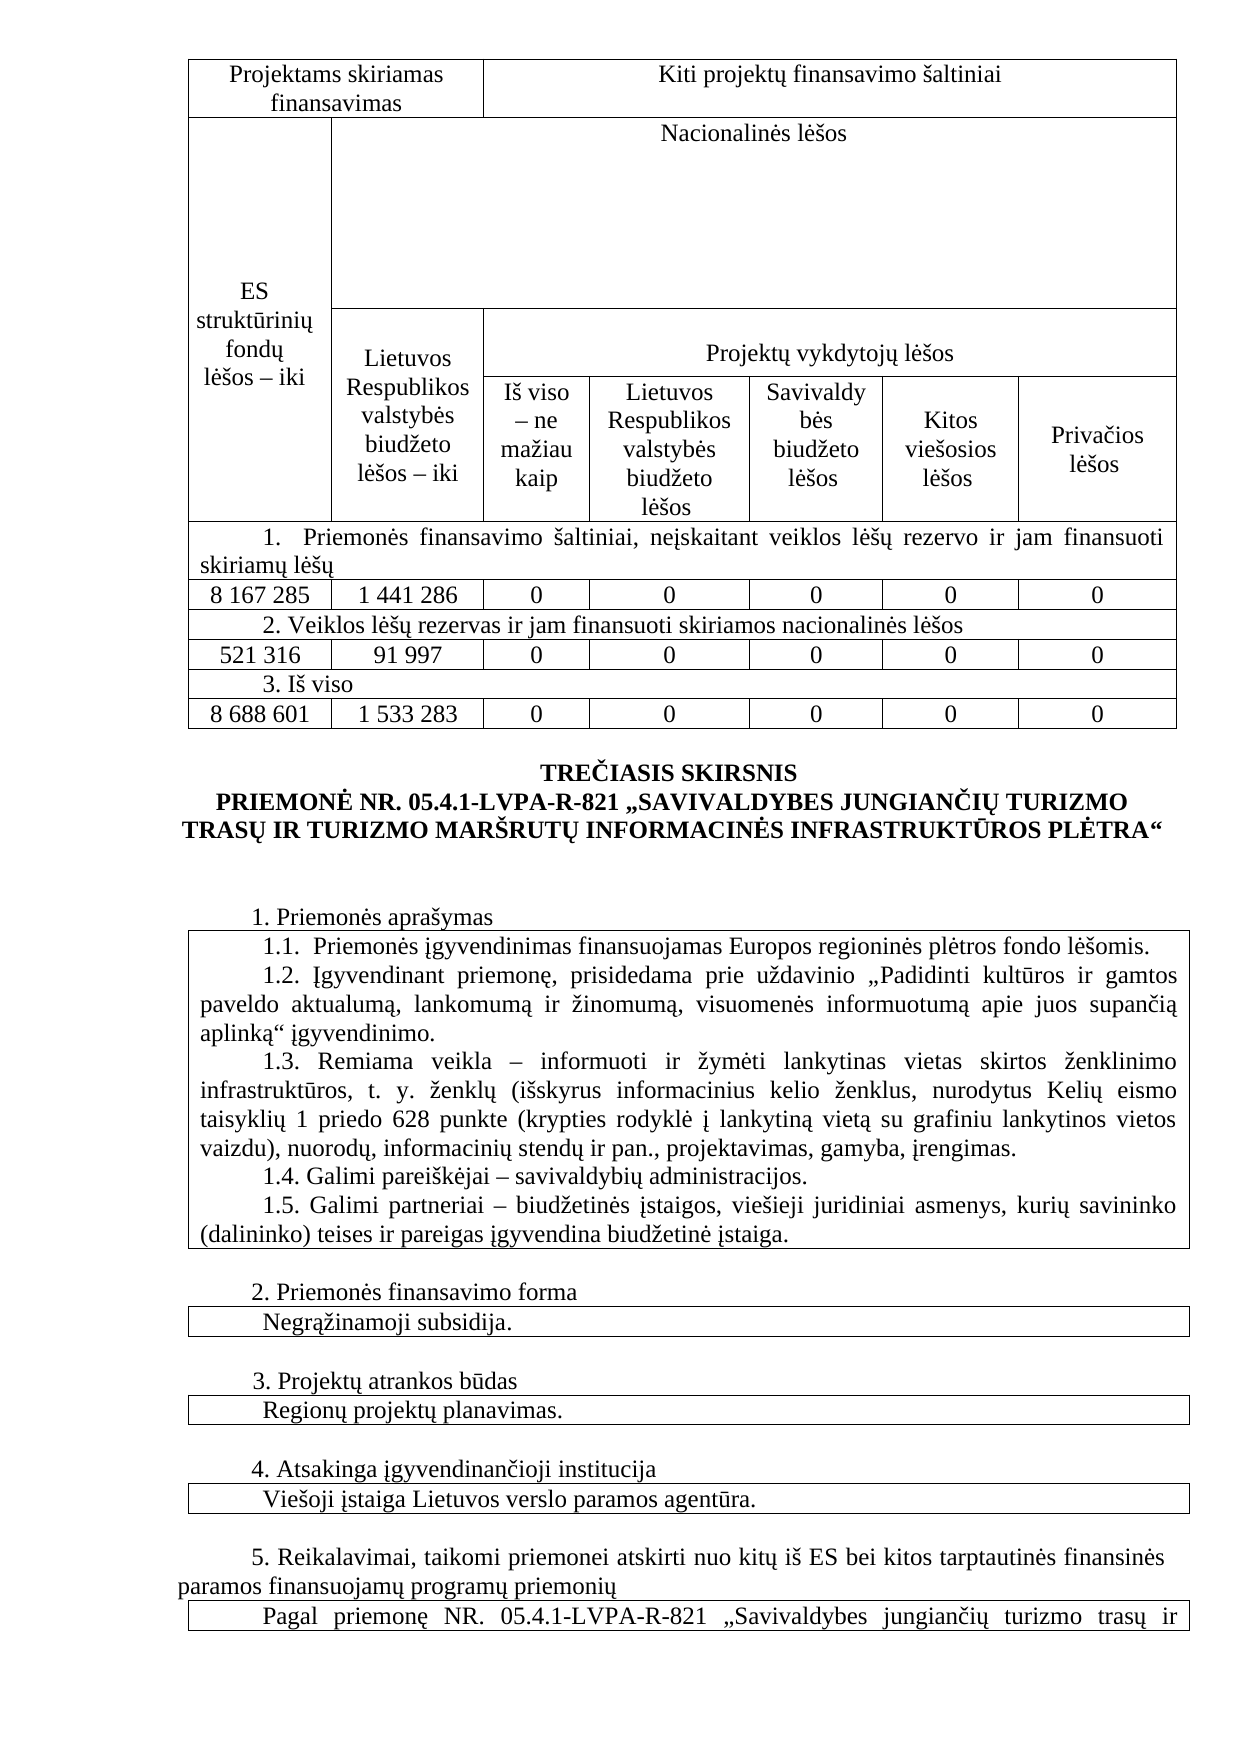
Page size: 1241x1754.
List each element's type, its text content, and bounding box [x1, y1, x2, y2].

text PRIEMONĖ NR. 05.4.1-LVPA-R-821 „SAVIVALDYBES JUNGIANČIŲ TURIZMO TRASŲ IR TURIZMO MARŠRUTŲ INFORMACINĖS INFRASTRUKTŪROS PLĖTRA“ [177, 787, 1167, 844]
table_cell 1.2. Įgyvendinant priemonę, prisidedama prie uždavinio „Padidinti kultūros ir gamtos paveldo aktualumą, lankomumą ir žinomumą, visuomenės informuotumą apie juos supančią aplinką“ įgyvendinimo. [189, 960, 1189, 1046]
table_cell 0 [484, 580, 589, 609]
text 1. Priemonės aprašymas [244, 902, 1167, 930]
table_cell 0 [590, 699, 749, 728]
table_cell 91 997 [332, 640, 483, 668]
text 3. Projektų atrankos būdas [252, 1366, 1167, 1394]
table_header Regionų projektų planavimas. [189, 1396, 1189, 1424]
table_cell Lietuvos Respublikos valstybės biudžeto lėšos – iki [332, 309, 483, 521]
table_cell 0 [1019, 640, 1176, 668]
table_cell 0 [1019, 699, 1176, 728]
table_cell Savivaldybės biudžeto lėšos [750, 377, 882, 521]
table_cell 0 [484, 699, 589, 728]
table_cell Projektų vykdytojų lėšos [484, 309, 1176, 376]
table_cell 1.4. Galimi pareiškėjai – savivaldybių administracijos. 1.5. Galimi partneriai – biudžetinės įstaigos, viešieji juridiniai asmenys, kurių savininko (dalininko) teises ir pareigas įgyvendina biudžetinė įstaiga. [189, 1161, 1189, 1248]
text 4. Atsakinga įgyvendinančioji institucija [177, 1454, 1167, 1483]
table_header Kiti projektų finansavimo šaltiniai [484, 60, 1176, 117]
table_header Projektams skiriamas finansavimas [189, 60, 483, 117]
table_cell 0 [883, 699, 1018, 728]
table_header 1.1. Priemonės įgyvendinimas finansuojamas Europos regioninės plėtros fondo lėšomis. [189, 931, 1189, 960]
table_cell 0 [750, 580, 882, 609]
table_cell 0 [590, 640, 749, 668]
table_cell 1. Priemonės finansavimo šaltiniai, neįskaitant veiklos lėšų rezervo ir jam finansuoti skiriamų lėšų [189, 522, 1176, 579]
table_header Pagal priemonę NR. 05.4.1-LVPA-R-821 „Savivaldybes jungiančių turizmo trasų ir [189, 1601, 1189, 1630]
table_cell 0 [590, 580, 749, 609]
table_cell 2. Veiklos lėšų rezervas ir jam finansuoti skiriamos nacionalinės lėšos [189, 610, 1176, 639]
table_cell Lietuvos Respublikos valstybės biudžeto lėšos [590, 377, 749, 521]
table_cell 0 [1019, 580, 1176, 609]
table_cell 0 [750, 640, 882, 668]
table_header Negrąžinamoji subsidija. [189, 1307, 1189, 1336]
table_header Viešoji įstaiga Lietuvos verslo paramos agentūra. [189, 1484, 1189, 1513]
table_cell 1.3. Remiama veikla – informuoti ir žymėti lankytinas vietas skirtos ženklinimo infrastruktūros, t. y. ženklų (išskyrus informacinius kelio ženklus, nurodytus Kelių eismo taisyklių 1 priedo 628 punkte (krypties rodyklė į lankytiną vietą su grafiniu lankytinos vietos vaizdu), nuorodų, informacinių stendų ir pan., projektavimas, gamyba, įrengimas. [189, 1046, 1189, 1161]
table_cell 3. Iš viso [189, 670, 1176, 698]
table_cell Kitos viešosios lėšos [883, 377, 1018, 521]
table_cell 8 688 601 [189, 699, 331, 728]
text 5. Reikalavimai, taikomi priemonei atskirti nuo kitų iš ES bei kitos tarptautinės finansinės paramos finansuojamų programų priemonių [177, 1542, 1167, 1600]
table_cell 521 316 [189, 640, 331, 668]
table_cell 8 167 285 [189, 580, 331, 609]
table_cell 0 [484, 640, 589, 668]
table_cell ES struktūrinių fondų lėšos – iki [189, 118, 331, 521]
table_cell 1 441 286 [332, 580, 483, 609]
table_cell Privačios lėšos [1019, 377, 1176, 521]
table_cell Iš viso – ne mažiau kaip [484, 377, 589, 521]
text TREČIASIS SKIRSNIS [177, 758, 1167, 787]
table_cell 1 533 283 [332, 699, 483, 728]
table_cell 0 [883, 580, 1018, 609]
text 2. Priemonės finansavimo forma [251, 1277, 1167, 1306]
table_cell Nacionalinės lėšos [332, 118, 1176, 308]
table_cell 0 [750, 699, 882, 728]
table_cell 0 [883, 640, 1018, 668]
